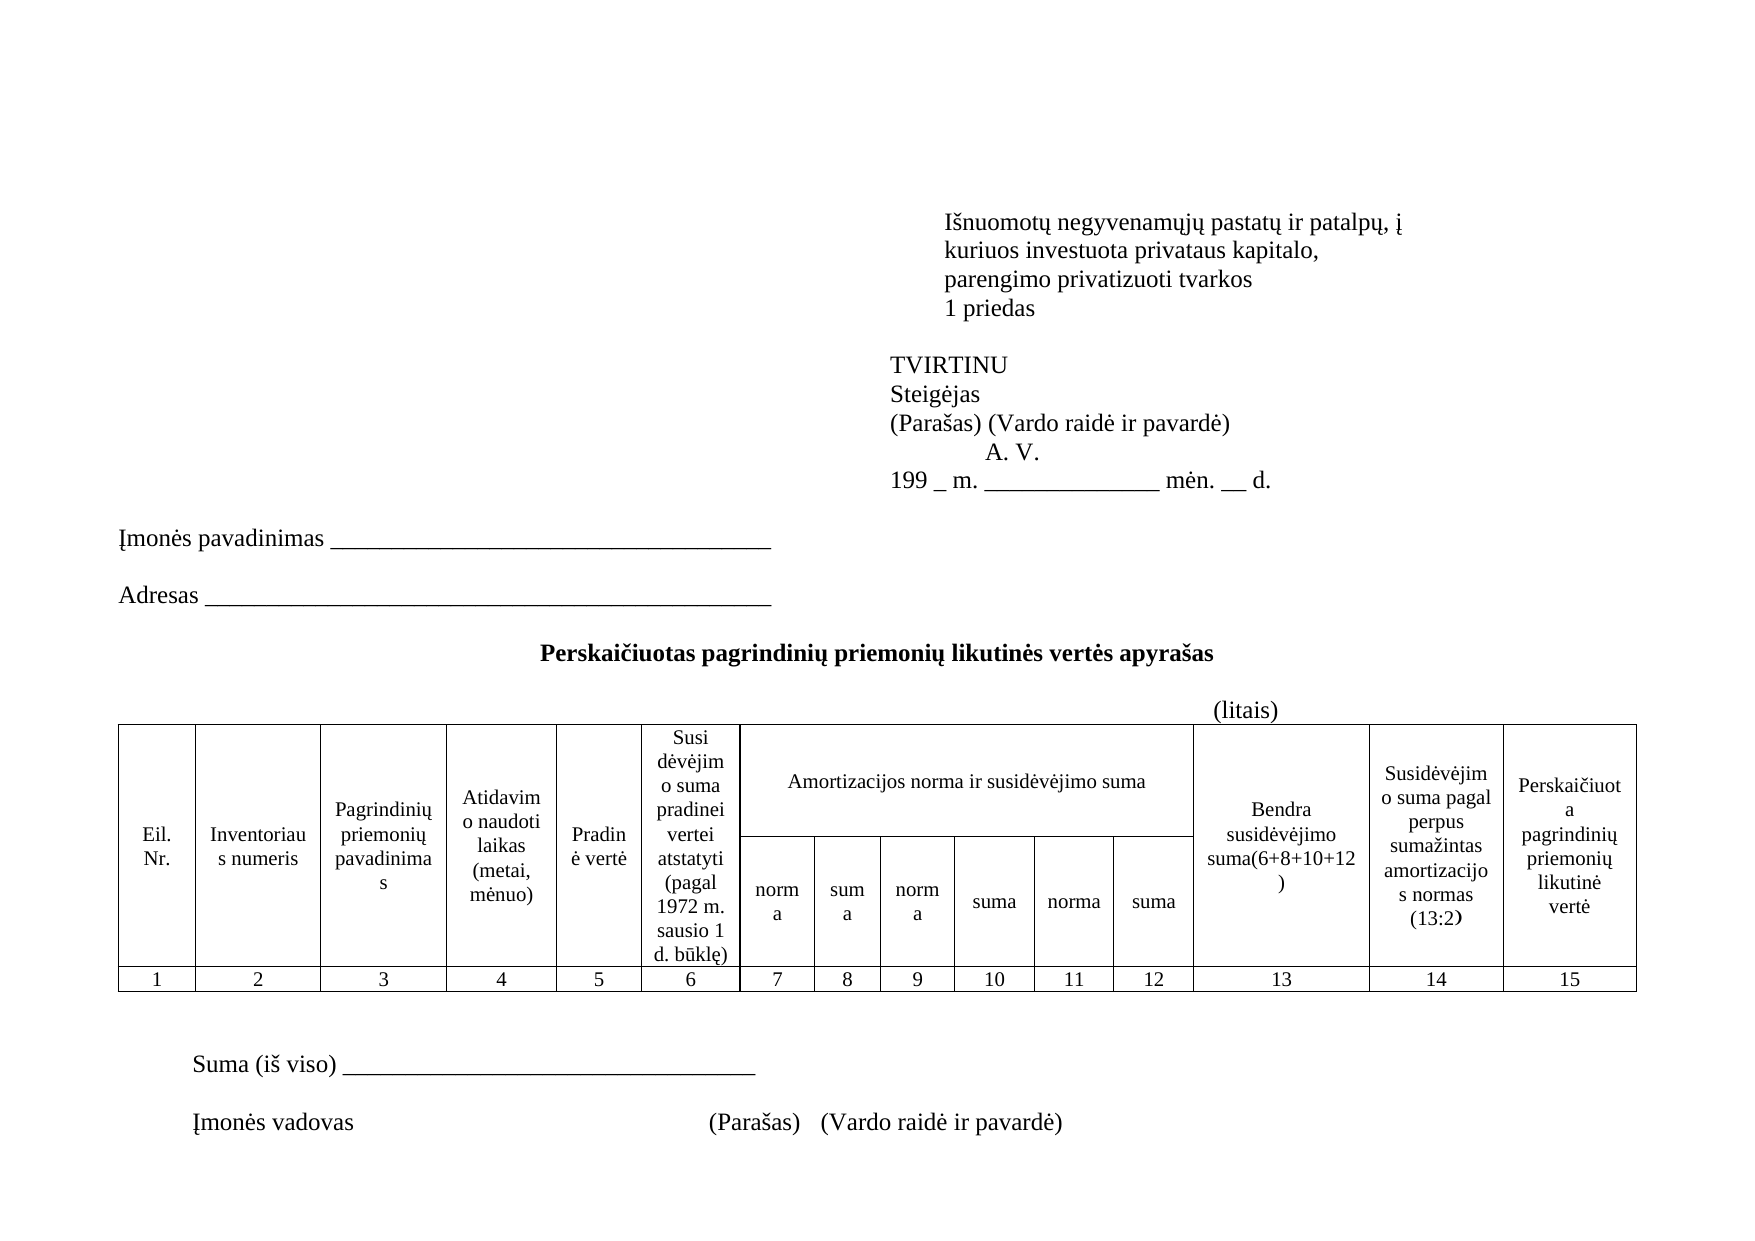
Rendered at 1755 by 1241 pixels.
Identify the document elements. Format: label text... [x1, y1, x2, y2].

table_header Susi dėvėjimo suma pradinei vertei atstatyti (pagal 1972 m. sausio 1 d. būklę) [642, 725, 739, 966]
table_cell 1 [119, 967, 195, 991]
text (litais) [1139, 695, 1636, 724]
table_cell 10 [955, 967, 1034, 991]
text Adresas [118, 580, 1636, 609]
table_cell 11 [1035, 967, 1113, 991]
text Įmonės vadovas (Parašas) (Vardo raidė ir pavardė) [118, 1107, 1715, 1136]
table_cell norma [1035, 837, 1113, 966]
table_cell 15 [1504, 967, 1636, 991]
text Įmonės pavadinimas [118, 523, 1636, 552]
table_cell 4 [447, 967, 556, 991]
text Suma (iš viso) _________________________________ [118, 1049, 1636, 1078]
text Steigėjas [118, 379, 1636, 408]
table_header Susidėvėjimo suma pagal perpus sumažintas amortizacijos normas (: [1370, 725, 1503, 966]
text Išnuomotų negyvenamųjų pastatų ir patalpų, į [118, 207, 1636, 235]
text A. V. [118, 437, 1636, 465]
text kuriuos investuota privataus kapitalo, [118, 235, 1636, 264]
table_header Atidavimo naudoti laikas (metai, mėnuo) [447, 725, 556, 966]
table_cell norma [741, 837, 814, 966]
table_cell 8 [815, 967, 880, 991]
table_cell 7 [741, 967, 814, 991]
table_header Pagrindinių priemonių pavadinimas [321, 725, 446, 966]
table_header Eil. Nr. [119, 725, 195, 966]
text (Parašas) (Vardo raidė ir pavardė) [118, 408, 1636, 437]
table_cell suma [955, 837, 1034, 966]
table_header Bendra susidėvėjimo suma(6+8+10+12) [1194, 725, 1369, 966]
table_cell 3 [321, 967, 446, 991]
table_cell 2 [196, 967, 320, 991]
text TVIRTINU [118, 350, 1636, 379]
table_cell suma [1114, 837, 1193, 966]
table_cell suma [815, 837, 880, 966]
table_header Amortizacijos norma ir susidėvėjimo suma [741, 725, 1193, 836]
table_cell norma [881, 837, 954, 966]
table_cell 13 [1194, 967, 1369, 991]
table_cell 5 [557, 967, 641, 991]
text 1 priedas [118, 293, 1636, 322]
table_header Pradinė vertė [557, 725, 641, 966]
text Perskaičiuotas pagrindinių priemonių likutinės vertės apyrašas [118, 638, 1636, 667]
table_cell 12 [1114, 967, 1193, 991]
table_header Perskaičiuota pagrindinių priemonių likutinė vertė [1504, 725, 1636, 966]
table_cell 9 [881, 967, 954, 991]
text 199 _ m. ______________ mėn. __ d. [118, 465, 1636, 494]
table_cell 14 [1370, 967, 1503, 991]
table_cell 6 [642, 967, 739, 991]
text parengimo privatizuoti tvarkos [118, 264, 1636, 293]
table_header Inventoriaus numeris [196, 725, 320, 966]
